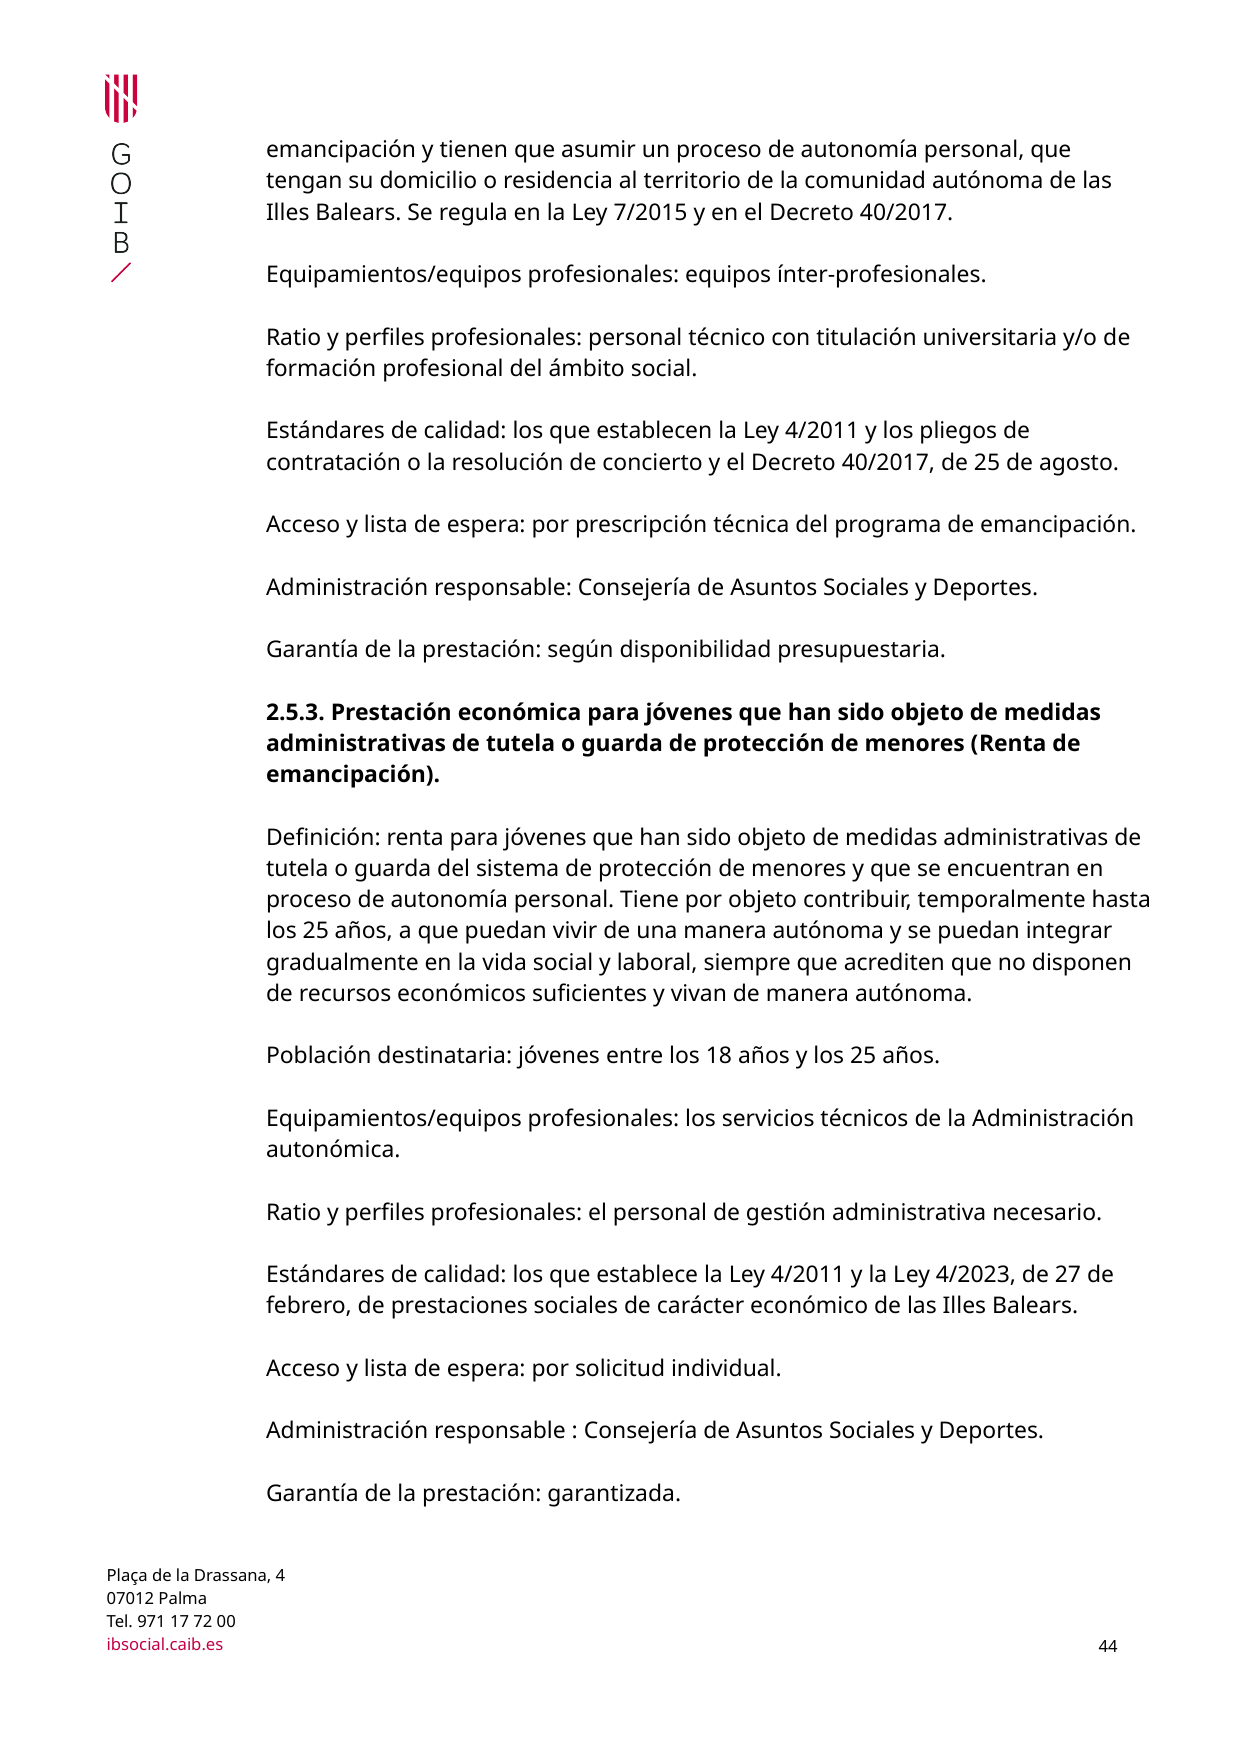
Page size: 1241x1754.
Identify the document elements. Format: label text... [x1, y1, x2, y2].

text Garantía de la prestación: según disponibilidad presupuestaria. [266, 633, 1152, 664]
text Estándares de calidad: los que establece la Ley 4/2011 y la Ley 4/2023, de 27 de febrero, de prestaciones sociales de carácter económico de las Illes Balears. [266, 1258, 1152, 1320]
text 2.5.3. Prestación económica para jóvenes que han sido objeto de medidas administrativas de tutela o guarda de protección de menores (Renta de emancipación). [266, 695, 1152, 789]
text Administración responsable : Consejería de Asuntos Sociales y Deportes. [266, 1414, 1152, 1445]
text emancipación y tienen que asumir un proceso de autonomía personal, que tengan su domicilio o residencia al territorio de la comunidad autónoma de las Illes Balears. Se regula en la Ley 7/2015 y en el Decreto 40/2017. [266, 133, 1152, 227]
text Estándares de calidad: los que establecen la Ley 4/2011 y los pliegos de contratación o la resolución de concierto y el Decreto 40/2017, de 25 de agosto. [266, 414, 1152, 477]
text Garantía de la prestación: garantizada. [266, 1477, 1152, 1508]
text Administración responsable: Consejería de Asuntos Sociales y Deportes. [266, 570, 1152, 602]
text Equipamientos/equipos profesionales: equipos ínter-profesionales. [266, 258, 1152, 289]
text Ratio y perfiles profesionales: el personal de gestión administrativa necesario. [266, 1195, 1152, 1227]
text Acceso y lista de espera: por prescripción técnica del programa de emancipación. [266, 508, 1152, 539]
text Población destinataria: jóvenes entre los 18 años y los 25 años. [266, 1039, 1152, 1070]
text Ratio y perfiles profesionales: personal técnico con titulación universitaria y/o de formación profesional del ámbito social. [266, 320, 1152, 383]
text Acceso y lista de espera: por solicitud individual. [266, 1352, 1152, 1383]
picture [76, 51, 166, 313]
text Equipamientos/equipos profesionales: los servicios técnicos de la Administración autonómica. [266, 1102, 1152, 1164]
text Definición: renta para jóvenes que han sido objeto de medidas administrativas de tutela o guarda del sistema de protección de menores y que se encuentran en proceso de autonomía personal. Tiene por objeto contribuir, temporalmente hasta los 25 años, a que puedan vivir de una manera autónoma y se puedan integrar gradualmente en la vida social y laboral, siempre que acrediten que no disponen de recursos económicos suficientes y vivan de manera autónoma. [266, 820, 1152, 1008]
